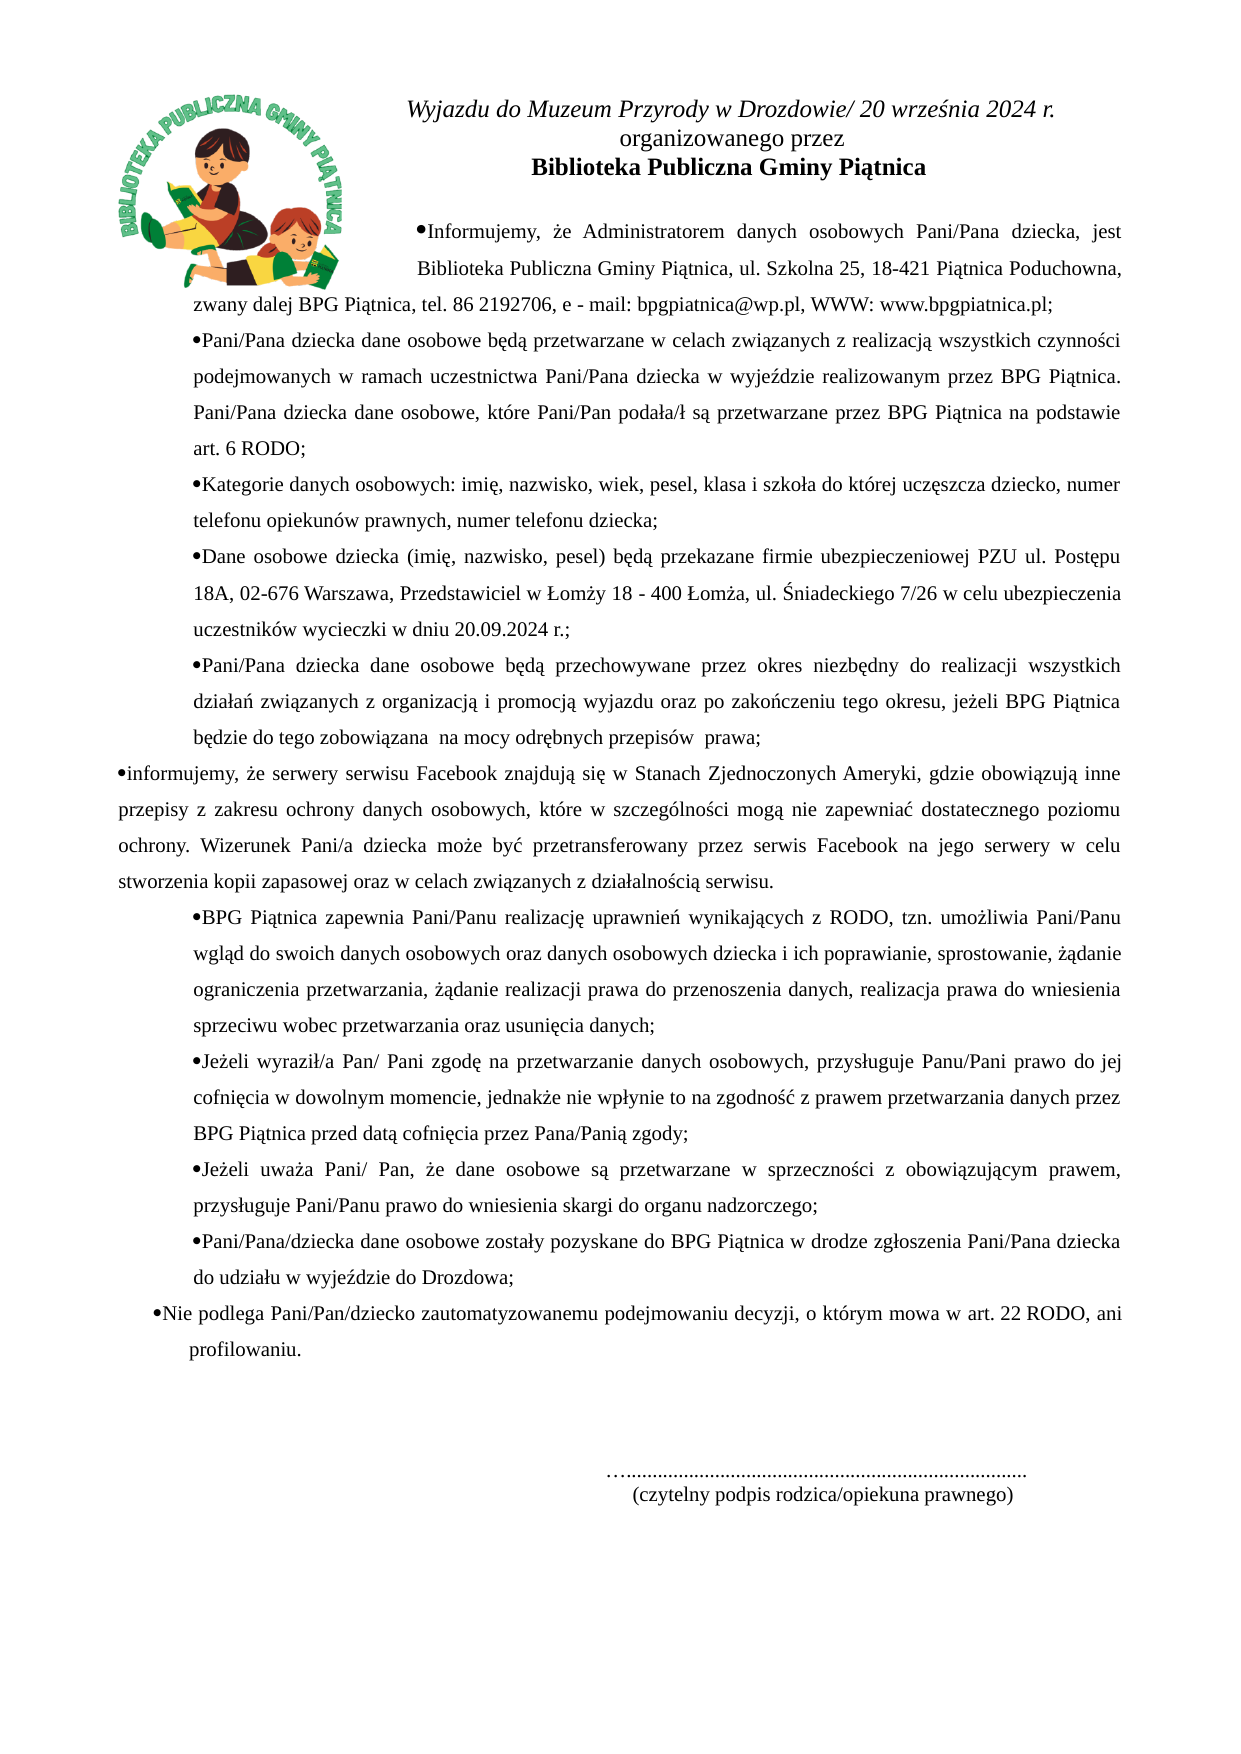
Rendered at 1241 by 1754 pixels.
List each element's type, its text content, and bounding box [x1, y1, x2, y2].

list Pani/Pana dziecka dane osobowe będą przechowywane przez okres niezbędny do realizacji wszystkich działań związanych z organizacją i promocją wyjazdu oraz po zakończeniu tego okresu, jeżeli BPG Piątnica będzie do tego zobowiązana na mocy odrębnych przepisów prawa; [193, 653, 1122, 749]
text Biblioteka Publiczna Gminy Piątnica [324, 152, 1122, 181]
list BPG Piątnica zapewnia Pani/Panu realizację uprawnień wynikających z RODO, tzn. umożliwia Pani/Panu wgląd do swoich danych osobowych oraz danych osobowych dziecka i ich poprawianie, sprostowanie, żądanie ograniczenia przetwarzania, żądanie realizacji prawa do przenoszenia danych, realizacja prawa do wniesienia sprzeciwu wobec przetwarzania oraz usunięcia danych; [193, 905, 1122, 1037]
list informujemy, że serwery serwisu Facebook znajdują się w Stanach Zjednoczonych Ameryki, gdzie obowiązują inne przepisy z zakresu ochrony danych osobowych, które w szczególności mogą nie zapewniać dostatecznego poziomu ochrony. Wizerunek Pani/a dziecka może być przetransferowany przez serwis Facebook na jego serwery w celu stworzenia kopii zapasowej oraz w celach związanych z działalnością serwisu. [118, 761, 1122, 893]
list Informujemy, że Administratorem danych osobowych Pani/Pana dziecka, jest Biblioteka Publiczna Gminy Piątnica, ul. Szkolna 25, 18-421 Piątnica Poduchowna, zwany dalej BPG Piątnica, tel. 86 2192706, e - mail: bpgpiatnica@wp.pl, WWW: www.bpgpiatnica.pl; [193, 219, 1122, 316]
list Pani/Pana/dziecka dane osobowe zostały pozyskane do BPG Piątnica w drodze zgłoszenia Pani/Pana dziecka do udziału w wyjeździe do Drozdowa; [193, 1229, 1122, 1289]
text [128, 152, 202, 181]
list Nie podlega Pani/Pan/dziecko zautomatyzowanemu podejmowaniu decyzji, o którym mowa w art. 22 RODO, ani profilowaniu. [153, 1301, 1122, 1361]
list (czytelny podpis rodzica/opiekuna prawnego) [118, 1482, 1122, 1506]
list Pani/Pana dziecka dane osobowe będą przetwarzane w celach związanych z realizacją wszystkich czynności podejmowanych w ramach uczestnictwa Pani/Pana dziecka w wyjeździe realizowanym przez BPG Piątnica. Pani/Pana dziecka dane osobowe, które Pani/Pan podała/ł są przetwarzane przez BPG Piątnica na podstawie art. 6 RODO; [193, 328, 1122, 460]
list Jeżeli wyraził/a Pan/ Pani zgodę na przetwarzanie danych osobowych, przysługuje Panu/Pani prawo do jej cofnięcia w dowolnym momencie, jednakże nie wpłynie to na zgodność z prawem przetwarzania danych przez BPG Piątnica przed datą cofnięcia przez Pana/Panią zgody; [193, 1049, 1122, 1145]
list …............................................................................. [193, 1458, 1122, 1482]
text organizowanego przez [118, 123, 1122, 152]
text [118, 94, 224, 123]
text [233, 152, 322, 181]
text Wyjazdu do Muzeum Przyrody w Drozdowie/ 20 września 2024 r. [189, 94, 1122, 123]
list Dane osobowe dziecka (imię, nazwisko, pesel) będą przekazane firmie ubezpieczeniowej PZU ul. Postępu 18A, 02-676 Warszawa, Przedstawiciel w Łomży 18 - 400 Łomża, ul. Śniadeckiego 7/26 w celu ubezpieczenia uczestników wycieczki w dniu 20.09.2024 r.; [193, 544, 1122, 641]
list Jeżeli uważa Pani/ Pan, że dane osobowe są przetwarzane w sprzeczności z obowiązującym prawem, przysługuje Pani/Panu prawo do wniesienia skargi do organu nadzorczego; [193, 1157, 1122, 1217]
list Kategorie danych osobowych: imię, nazwisko, wiek, pesel, klasa i szkoła do której uczęszcza dziecko, numer telefonu opiekunów prawnych, numer telefonu dziecka; [193, 472, 1122, 532]
